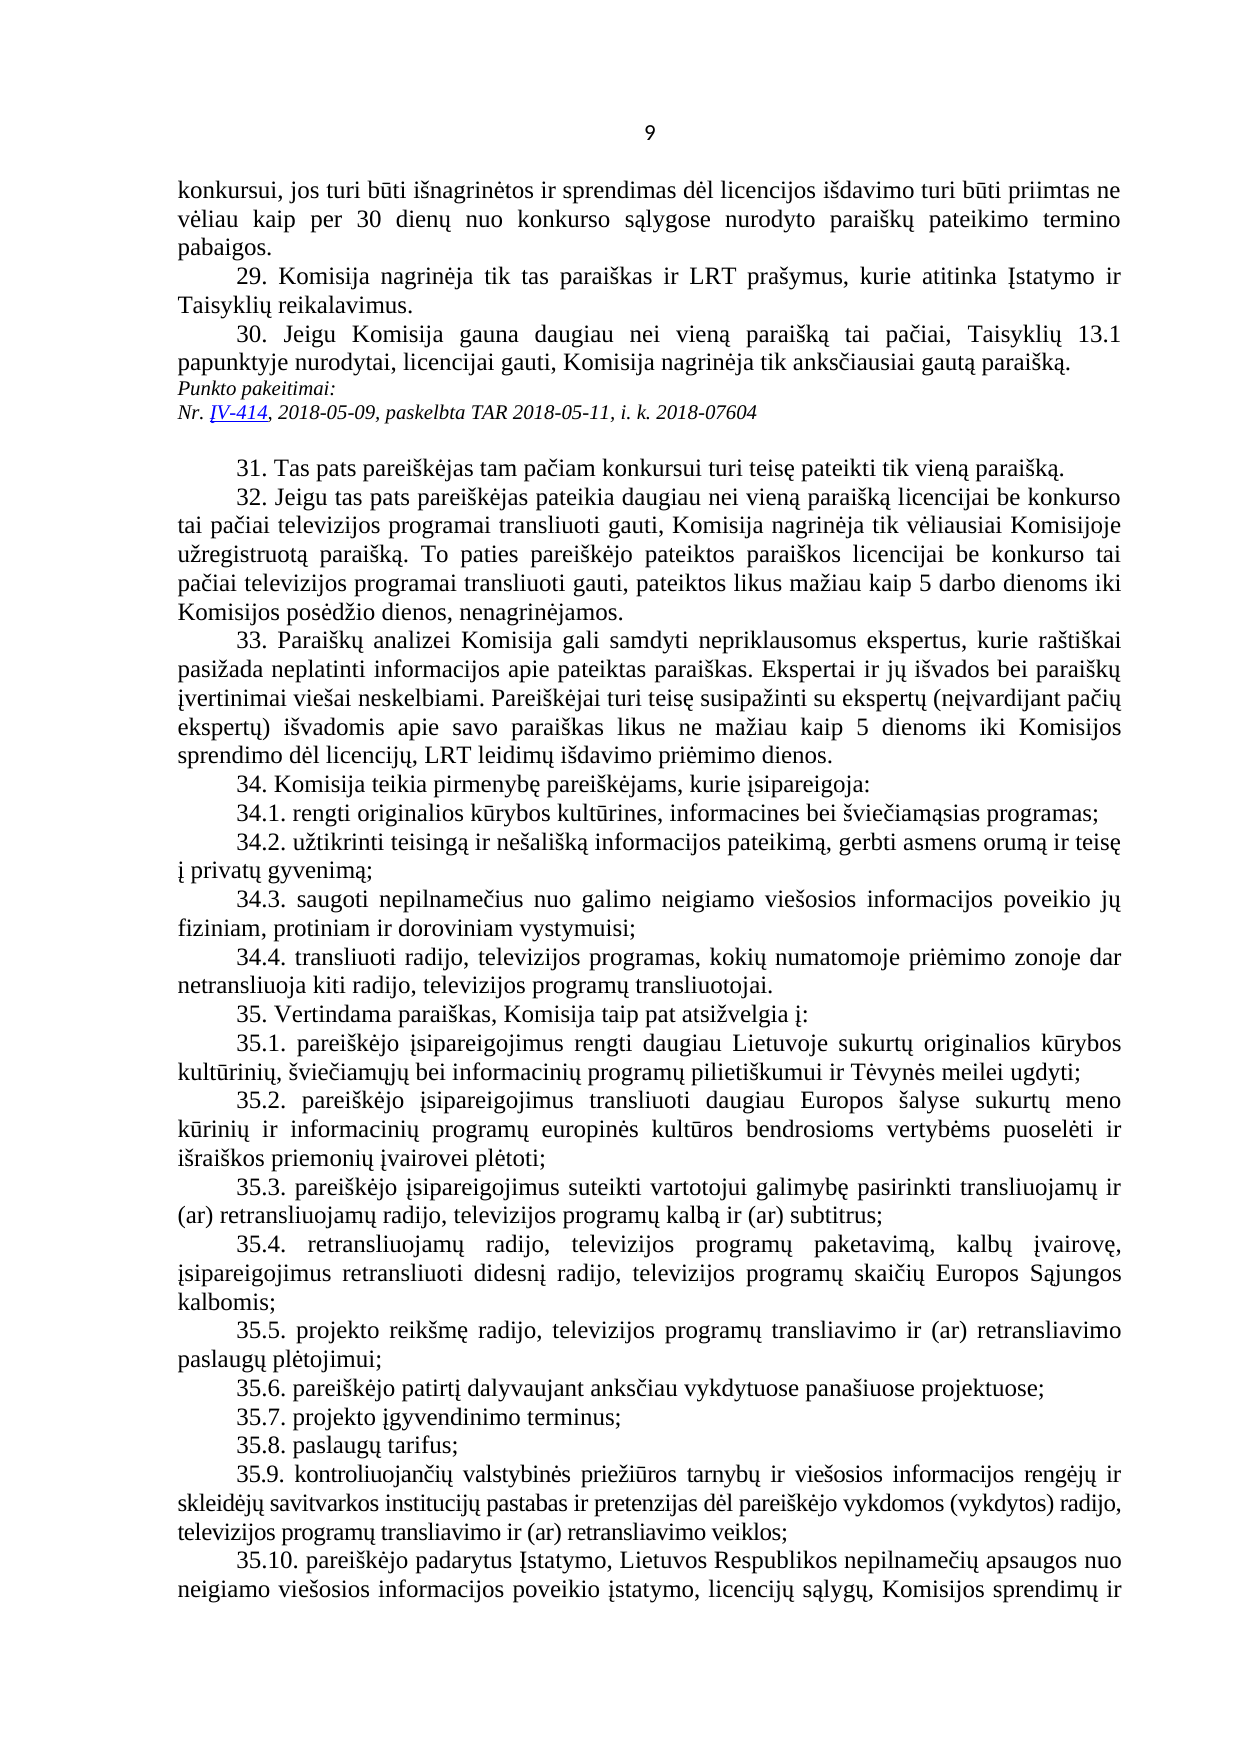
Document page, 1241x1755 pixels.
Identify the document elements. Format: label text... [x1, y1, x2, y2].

text 34.2. užtikrinti teisingą ir nešališką informacijos pateikimą, gerbti asmens orumą ir teisę į privatų gyvenimą; [177, 827, 1122, 884]
text 33. Paraiškų analizei Komisija gali samdyti nepriklausomus ekspertus, kurie raštiškai pasižada neplatinti informacijos apie pateiktas paraiškas. Ekspertai ir jų išvados bei paraiškų įvertinimai viešai neskelbiami. Pareiškėjai turi teisę susipažinti su ekspertų (neįvardijant pačių ekspertų) išvadomis apie savo paraiškas likus ne mažiau kaip 5 dienoms iki Komisijos sprendimo dėl licencijų, LRT leidimų išdavimo priėmimo dienos. [177, 626, 1122, 769]
text 30. Jeigu Komisija gauna daugiau nei vieną paraišką tai pačiai, Taisyklių 13.1 papunktyje nurodytai, licencijai gauti, Komisija nagrinėja tik anksčiausiai gautą paraišką. [177, 319, 1122, 376]
text 35.8. paslaugų tarifus; [177, 1431, 1122, 1459]
text 34.4. transliuoti radijo, televizijos programas, kokių numatomoje priėmimo zonoje dar netransliuoja kiti radijo, televizijos programų transliuotojai. [177, 942, 1122, 999]
text 35. Vertindama paraiškas, Komisija taip pat atsižvelgia į: [177, 999, 1122, 1028]
text 35.10. pareiškėjo padarytus Įstatymo, Lietuvos Respublikos nepilnamečių apsaugos nuo neigiamo viešosios informacijos poveikio įstatymo, licencijų sąlygų, Komisijos sprendimų ir [177, 1546, 1122, 1603]
text 35.6. pareiškėjo patirtį dalyvaujant anksčiau vykdytuose panašiuose projektuose; [177, 1373, 1122, 1402]
text 35.4. retransliuojamų radijo, televizijos programų paketavimą, kalbų įvairovę, įsipareigojimus retransliuoti didesnį radijo, televizijos programų skaičių Europos Sąjungos kalbomis; [177, 1229, 1122, 1316]
text 35.2. pareiškėjo įsipareigojimus transliuoti daugiau Europos šalyse sukurtų meno kūrinių ir informacinių programų europinės kultūros bendrosioms vertybėms puoselėti ir išraiškos priemonių įvairovei plėtoti; [177, 1086, 1122, 1172]
text 35.7. projekto įgyvendinimo terminus; [177, 1402, 1122, 1431]
text 32. Jeigu tas pats pareiškėjas pateikia daugiau nei vieną paraišką licencijai be konkurso tai pačiai televizijos programai transliuoti gauti, Komisija nagrinėja tik vėliausiai Komisijoje užregistruotą paraišką. To paties pareiškėjo pateiktos paraiškos licencijai be konkurso tai pačiai televizijos programai transliuoti gauti, pateiktos likus mažiau kaip 5 darbo dienoms iki Komisijos posėdžio dienos, nenagrinėjamos. [177, 482, 1122, 626]
text 34.1. rengti originalios kūrybos kultūrines, informacines bei šviečiamąsias programas; [177, 798, 1122, 827]
text Nr. ĮV-414, 2018-05-09, paskelbta TAR 2018-05-11, i. k. 2018-07604 [177, 400, 1122, 424]
text 35.3. pareiškėjo įsipareigojimus suteikti vartotojui galimybę pasirinkti transliuojamų ir (ar) retransliuojamų radijo, televizijos programų kalbą ir (ar) subtitrus; [177, 1172, 1122, 1229]
text 35.9. kontroliuojančių valstybinės priežiūros tarnybų ir viešosios informacijos rengėjų ir skleidėjų savitvarkos institucijų pastabas ir pretenzijas dėl pareiškėjo vykdomos (vykdytos) radijo, televizijos programų transliavimo ir (ar) retransliavimo veiklos; [177, 1459, 1122, 1546]
text konkursui, jos turi būti išnagrinėtos ir sprendimas dėl licencijos išdavimo turi būti priimtas ne vėliau kaip per 30 dienų nuo konkurso sąlygose nurodyto paraiškų pateikimo termino pabaigos. [177, 175, 1122, 261]
text 35.1. pareiškėjo įsipareigojimus rengti daugiau Lietuvoje sukurtų originalios kūrybos kultūrinių, šviečiamųjų bei informacinių programų pilietiškumui ir Tėvynės meilei ugdyti; [177, 1028, 1122, 1086]
text 34.3. saugoti nepilnamečius nuo galimo neigiamo viešosios informacijos poveikio jų fiziniam, protiniam ir doroviniam vystymuisi; [177, 884, 1122, 942]
text 29. Komisija nagrinėja tik tas paraiškas ir LRT prašymus, kurie atitinka Įstatymo ir Taisyklių reikalavimus. [177, 261, 1122, 319]
text 35.5. projekto reikšmę radijo, televizijos programų transliavimo ir (ar) retransliavimo paslaugų plėtojimui; [177, 1316, 1122, 1373]
text Punkto pakeitimai: [177, 376, 1122, 400]
text 31. Tas pats pareiškėjas tam pačiam konkursui turi teisę pateikti tik vieną paraišką. [177, 453, 1122, 482]
text 34. Komisija teikia pirmenybę pareiškėjams, kurie įsipareigoja: [177, 769, 1122, 798]
